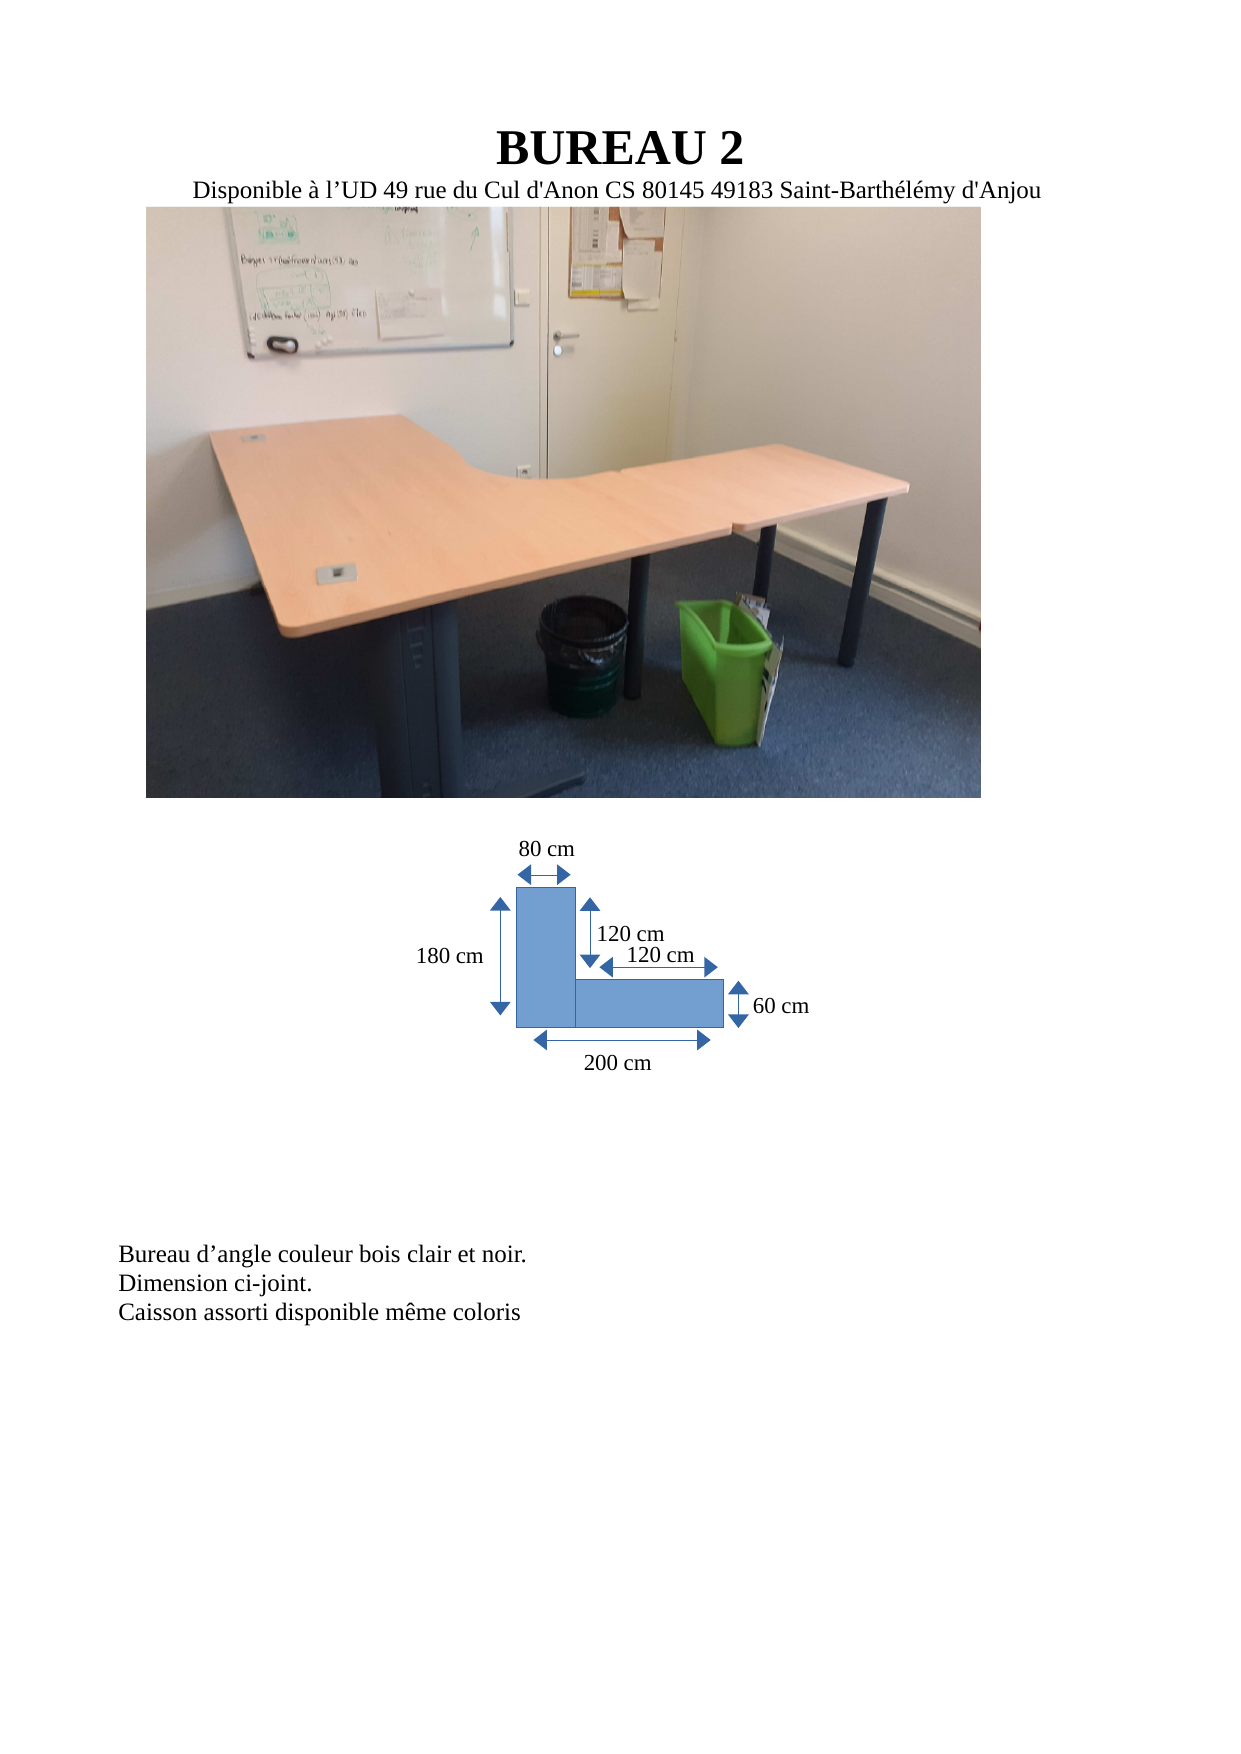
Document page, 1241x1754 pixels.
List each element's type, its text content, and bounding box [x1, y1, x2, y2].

text Caisson assorti disponible même coloris [118, 1297, 1122, 1326]
text BUREAU 2 Disponible à l’UD 49 rue du Cul d'Anon CS 80145 49183 Saint-Barthélémy d'Anjou [118, 118, 1122, 204]
text Bureau d’angle couleur bois clair et noir. [118, 1239, 1122, 1268]
text Dimension ci-joint. [118, 1268, 1122, 1297]
